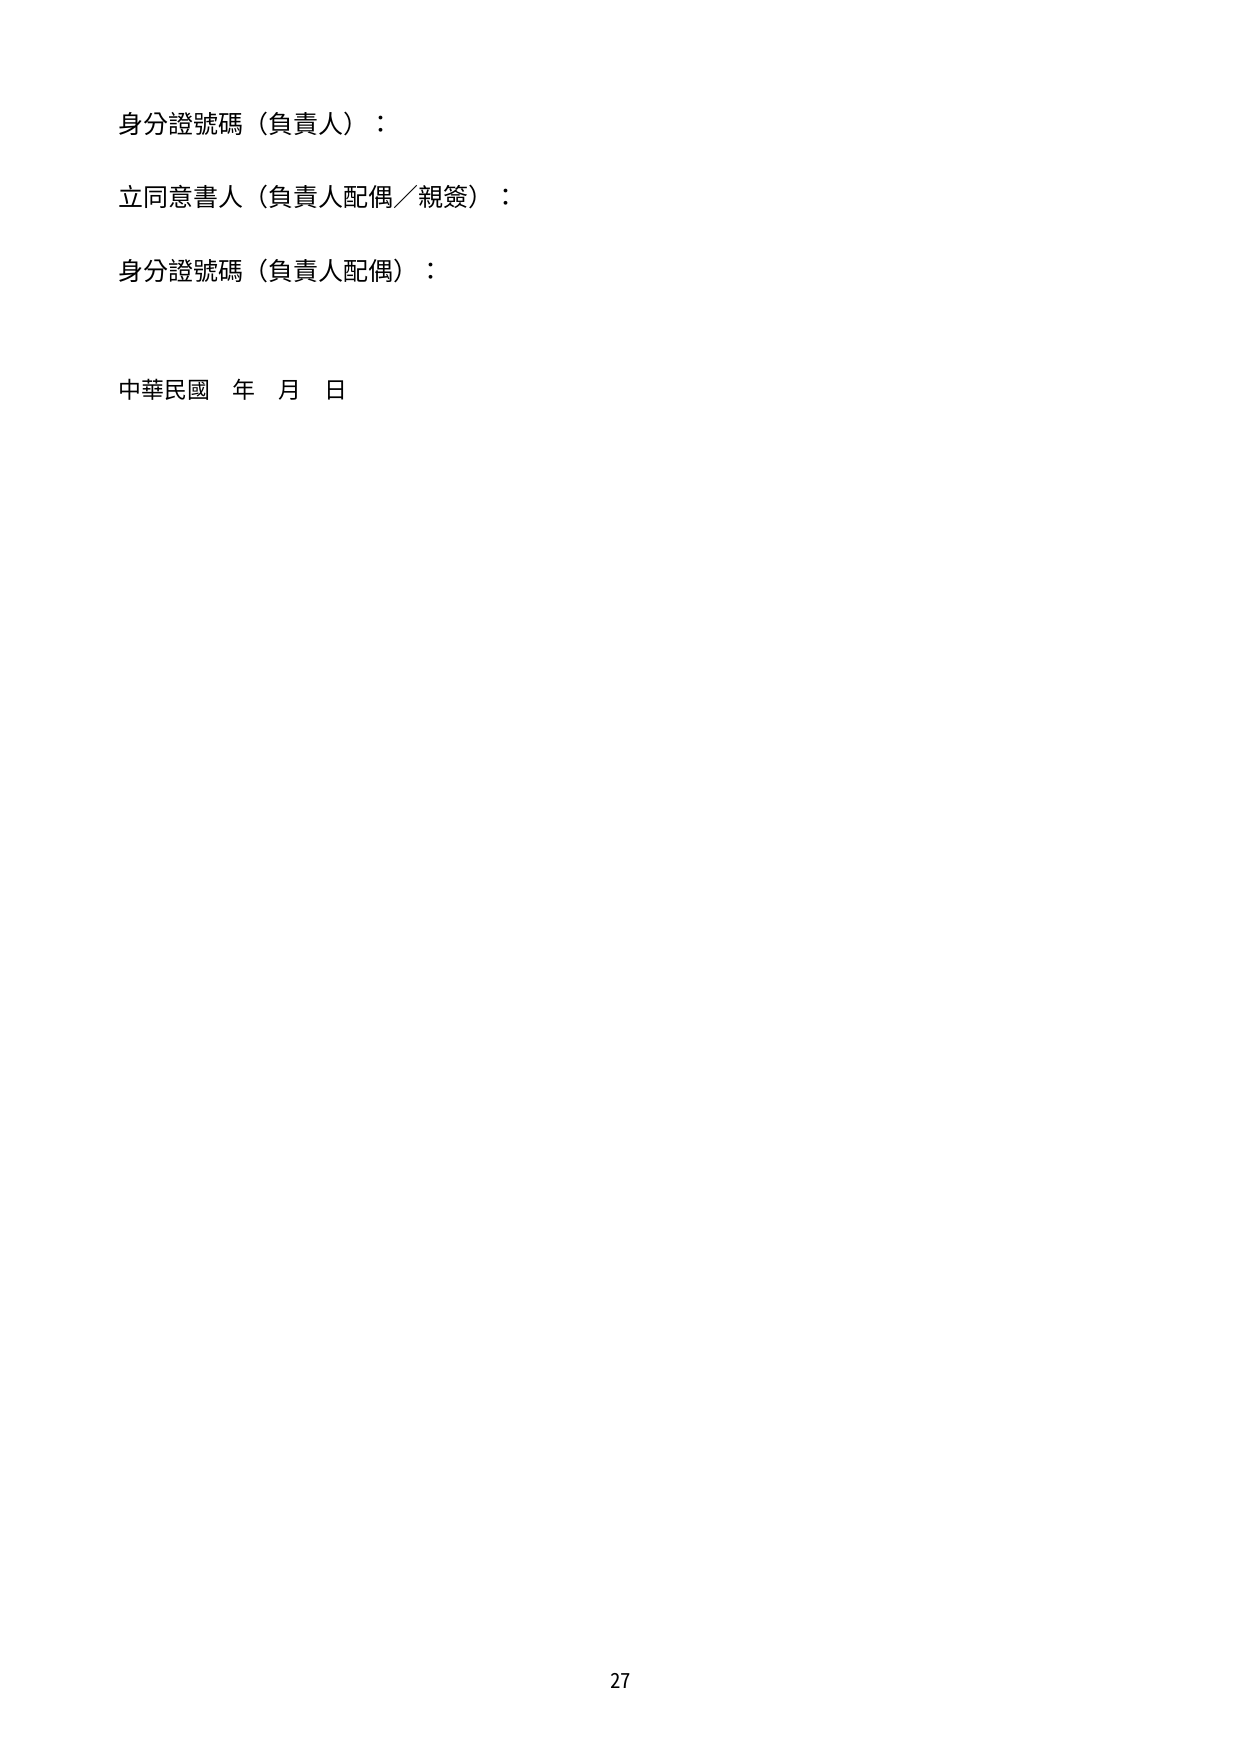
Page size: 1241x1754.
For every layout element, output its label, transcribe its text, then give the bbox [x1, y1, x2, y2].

text 身分證號碼（負責人）： [118, 81, 1122, 143]
text 立同意書人（負責人配偶／親簽）： [118, 154, 1122, 217]
text 身分證號碼（負責人配偶）： [118, 228, 1122, 291]
text 中華民國 年 月 日 [118, 347, 1122, 409]
